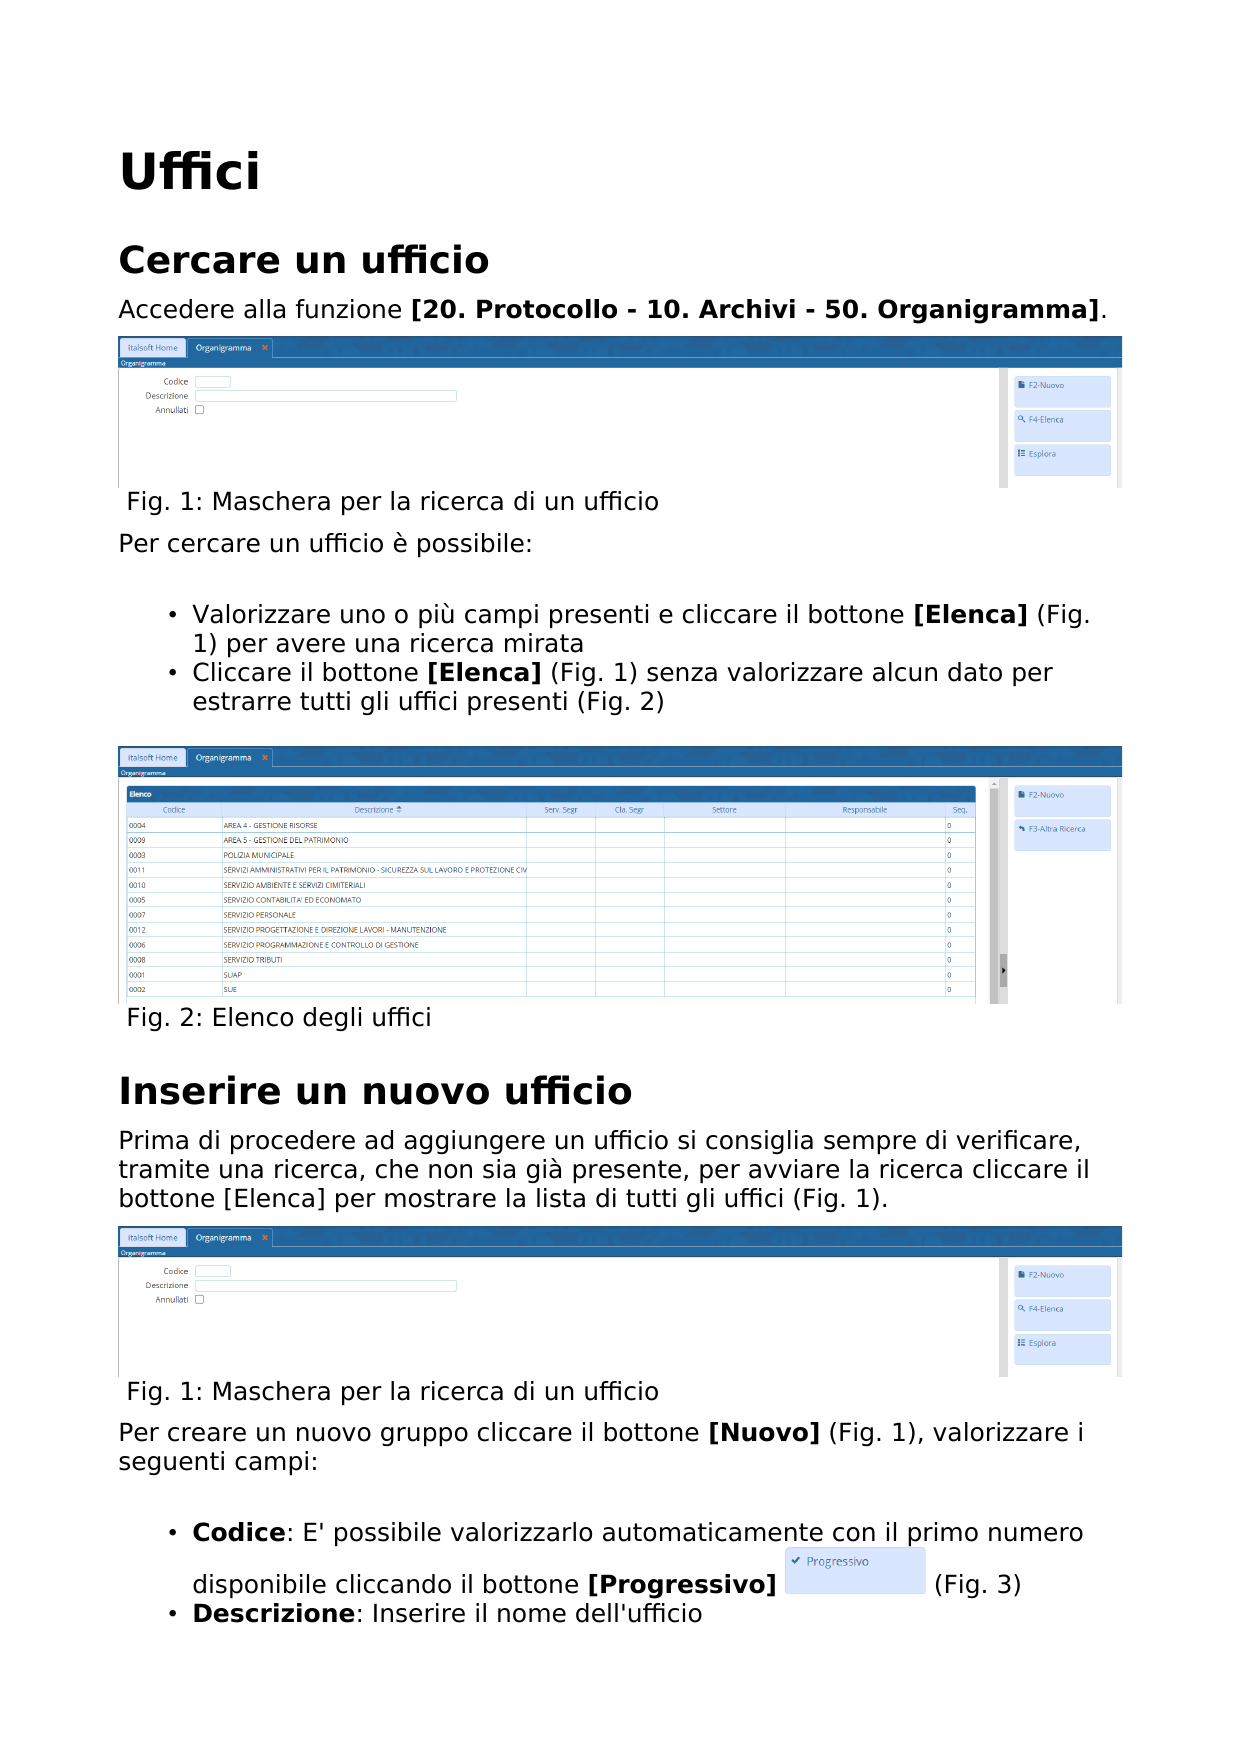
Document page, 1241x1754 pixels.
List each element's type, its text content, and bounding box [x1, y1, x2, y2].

text Fig. 1: Maschera per la ricerca di un ufficio [118, 1377, 1122, 1406]
text Prima di procedere ad aggiungere un ufficio si consiglia sempre di verificare, tramite una ricerca, che non sia già presente, per avviare la ricerca cliccare il bottone [Elenca] per mostrare la lista di tutti gli uffici (Fig. 1). [118, 1126, 1122, 1214]
subtitle Uffici [118, 143, 1122, 201]
picture [785, 1547, 926, 1594]
picture [118, 1226, 1123, 1377]
text Accedere alla funzione [20. Protocollo - 10. Archivi - 50. Organigramma]. [118, 295, 1122, 324]
text Fig. 2: Elenco degli uffici [118, 1004, 1122, 1032]
subtitle Cercare un ufficio [118, 239, 1122, 282]
list Cliccare il bottone [Elenca] (Fig. 1) senza valorizzare alcun dato per estrarre tutti gli uffici presenti (Fig. 2) [177, 658, 1122, 717]
subtitle Inserire un nuovo ufficio [118, 1070, 1122, 1114]
text Per creare un nuovo gruppo cliccare il bottone [Nuovo] (Fig. 1), valorizzare i seguenti campi: [118, 1418, 1122, 1477]
picture [118, 746, 1123, 1004]
text Fig. 1: Maschera per la ricerca di un ufficio [118, 488, 1122, 516]
list Valorizzare uno o più campi presenti e cliccare il bottone [Elenca] (Fig. 1) per avere una ricerca mirata [177, 600, 1122, 658]
picture [118, 336, 1123, 488]
list Codice: E' possibile valorizzarlo automaticamente con il primo numero disponibile cliccando il bottone [Progressivo] (Fig. 3) [177, 1519, 1122, 1599]
text Per cercare un ufficio è possibile: [118, 529, 1122, 558]
list Descrizione: Inserire il nome dell'ufficio [177, 1599, 1122, 1628]
